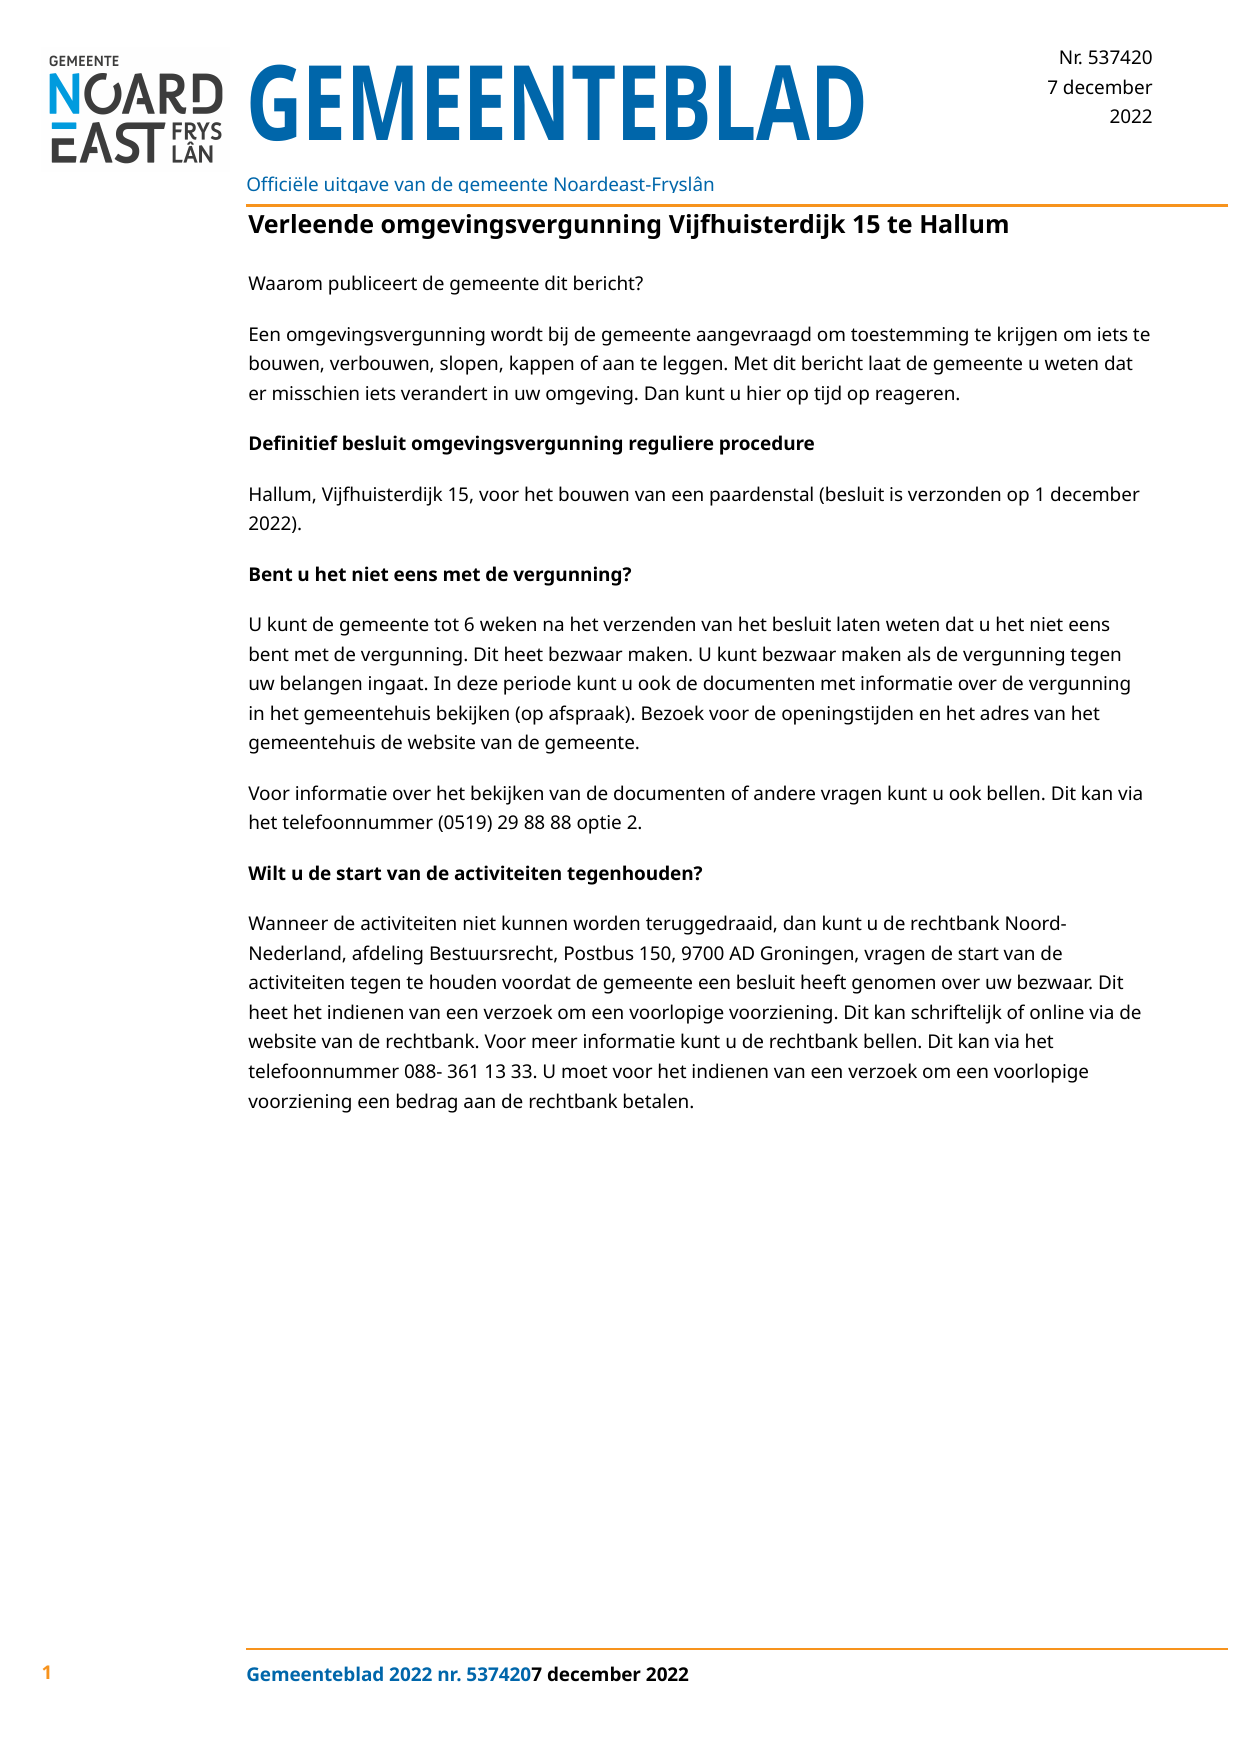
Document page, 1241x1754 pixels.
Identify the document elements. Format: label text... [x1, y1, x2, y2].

text Waarom publiceert de gemeente dit bericht? [248, 270, 1152, 296]
text U kunt de gemeente tot 6 weken na het verzenden van het besluit laten weten dat u het niet eens bent met de vergunning. Dit heet bezwaar maken. U kunt bezwaar maken als de vergunning tegen uw belangen ingaat. In deze periode kunt u ook de documenten met informatie over de vergunning in het gemeentehuis bekijken (op afspraak). Bezoek voor de openingstijden en het adres van het gemeentehuis de website van de gemeente. [248, 611, 1152, 755]
picture [41, 47, 231, 172]
text Voor informatie over het bekijken van de documenten of andere vragen kunt u ook bellen. Dit kan via het telefoonnummer (0519) 29 88 88 optie 2. [248, 780, 1152, 835]
text Hallum, Vijfhuisterdijk 15, voor het bouwen van een paardenstal (besluit is verzonden op 1 december 2022). [248, 481, 1152, 536]
text Definitief besluit omgevingsvergunning reguliere procedure [248, 430, 1152, 456]
text Bent u het niet eens met de vergunning? [248, 561, 1152, 586]
text Verleende omgevingsvergunning Vijfhuisterdijk 15 te Hallum [248, 207, 1152, 241]
text Een omgevingsvergunning wordt bij de gemeente aangevraagd om toestemming te krijgen om iets te bouwen, verbouwen, slopen, kappen of aan te leggen. Met dit bericht laat de gemeente u weten dat er misschien iets verandert in uw omgeving. Dan kunt u hier op tijd op reageren. [248, 321, 1152, 406]
text Wanneer de activiteiten niet kunnen worden teruggedraaid, dan kunt u de rechtbank Noord-Nederland, afdeling Bestuursrecht, Postbus 150, 9700 AD Groningen, vragen de start van de activiteiten tegen te houden voordat de gemeente een besluit heeft genomen over uw bezwaar. Dit heet het indienen van een verzoek om een voorlopige voorziening. Dit kan schriftelijk of online via de website van de rechtbank. Voor meer informatie kunt u de rechtbank bellen. Dit kan via het telefoonnummer 088- 361 13 33. U moet voor het indienen van een verzoek om een voorlopige voorziening een bedrag aan de rechtbank betalen. [248, 910, 1152, 1113]
text Wilt u de start van de activiteiten tegenhouden? [248, 860, 1152, 886]
